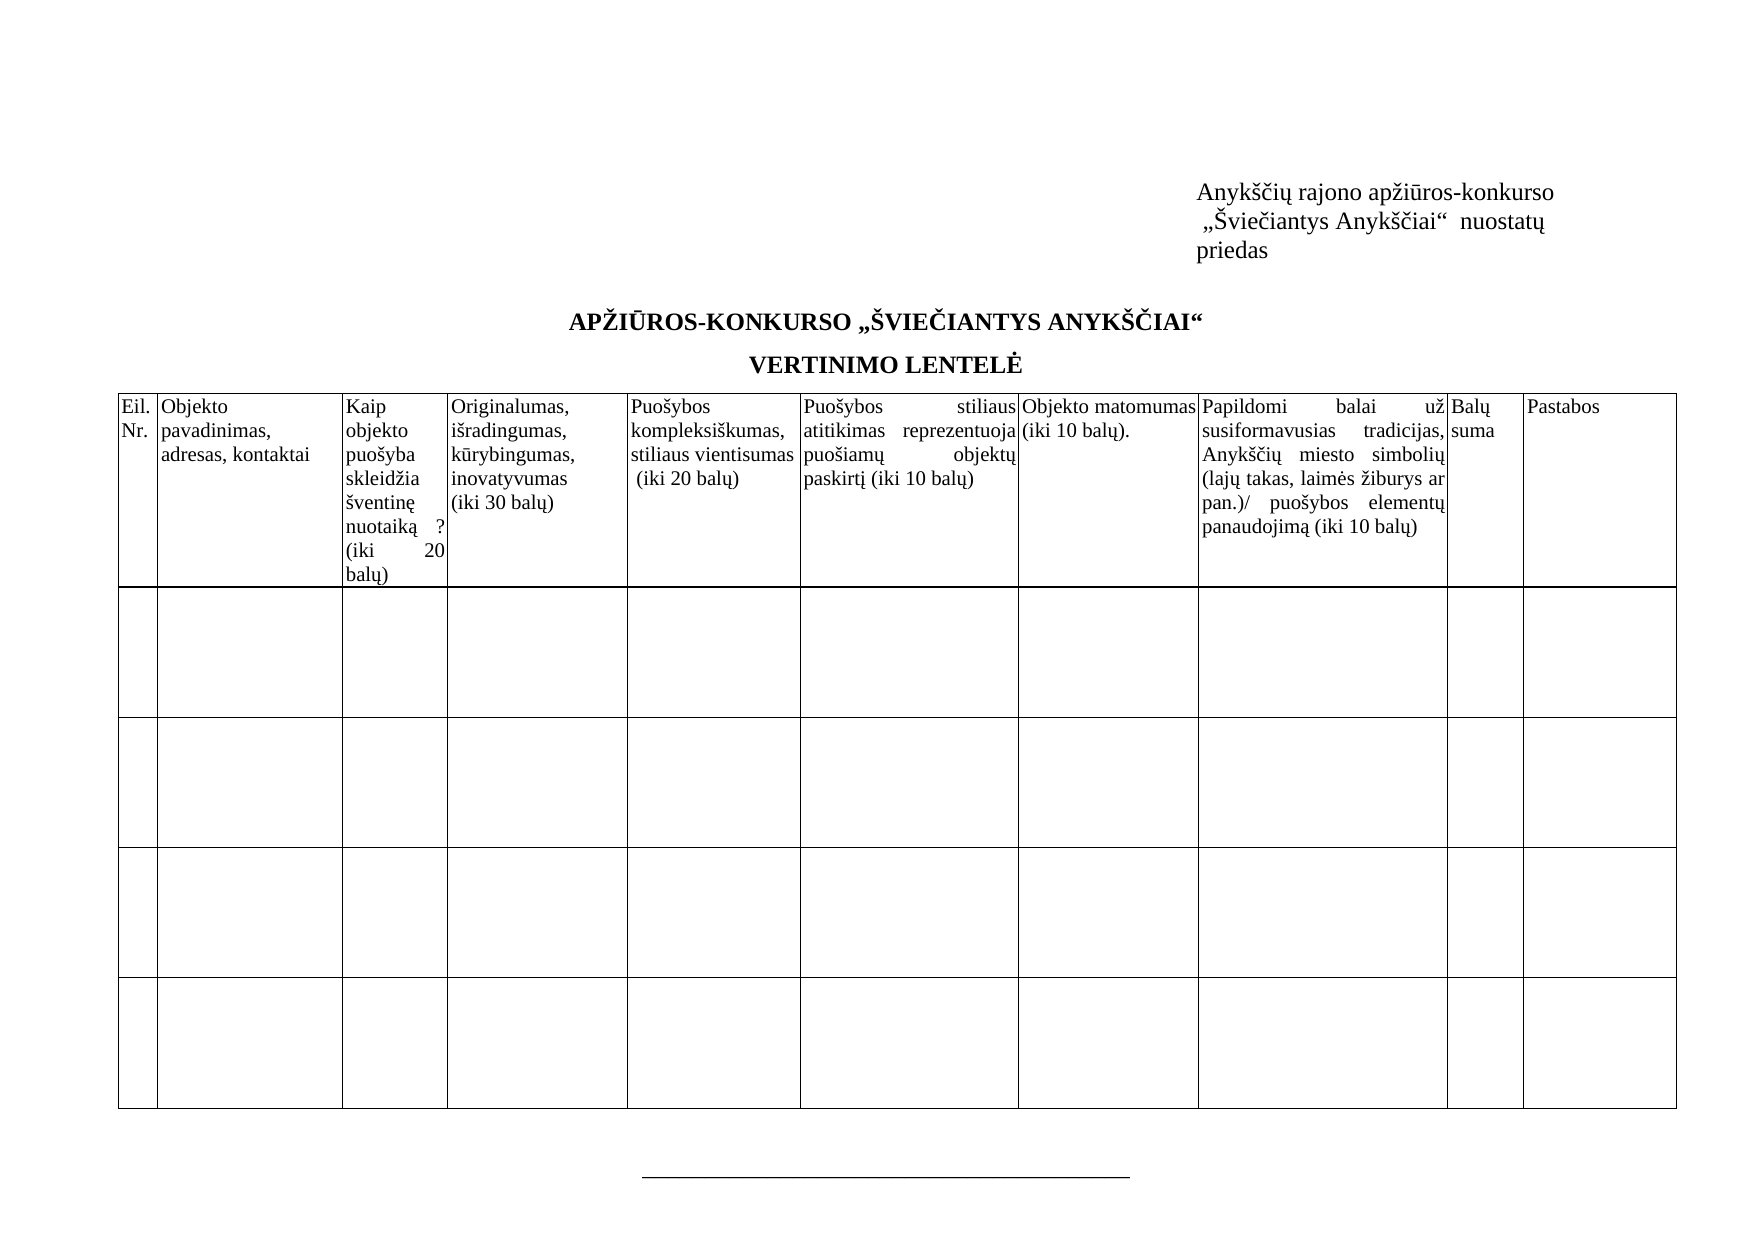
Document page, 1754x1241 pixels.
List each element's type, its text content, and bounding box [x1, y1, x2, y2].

table_cell [119, 718, 157, 847]
table_cell [801, 718, 1018, 847]
table_cell [1524, 848, 1676, 977]
table_cell [1524, 588, 1676, 717]
table_cell [448, 588, 627, 717]
table_cell [1524, 718, 1676, 847]
table_header Objekto matomumas (iki 10 balų). [1019, 394, 1198, 586]
text priedas [1019, 235, 1577, 263]
table_cell [628, 718, 800, 847]
table_header Balų suma [1448, 394, 1523, 586]
table_cell [1448, 978, 1523, 1108]
text „Šviečiantys Anykščiai“ nuostatų [1019, 206, 1577, 235]
table_cell [1448, 718, 1523, 847]
text _______________________________________ [118, 1152, 1577, 1181]
table_cell [1019, 978, 1198, 1108]
table_cell [343, 848, 447, 977]
table_cell [448, 718, 627, 847]
table_cell [119, 588, 157, 717]
table_cell [158, 978, 342, 1108]
table_cell [343, 588, 447, 717]
table_header Eil. Nr. [119, 394, 157, 586]
table_cell [1524, 978, 1676, 1108]
table_cell [448, 978, 627, 1108]
table_cell [1019, 848, 1198, 977]
table_cell [119, 978, 157, 1108]
text Anykščių rajono apžiūros-konkurso [1019, 177, 1577, 206]
table_cell [158, 718, 342, 847]
table_cell [1448, 588, 1523, 717]
table_cell [628, 588, 800, 717]
table_cell [1019, 718, 1198, 847]
table_header Puošybos kompleksiškumas, stiliaus vientisumas (iki 20 balų) [628, 394, 800, 586]
table_header Originalumas, išradingumas, kūrybingumas, inovatyvumas (iki 30 balų) [448, 394, 627, 586]
table_cell [448, 848, 627, 977]
table_header Puošybos stiliaus atitikimas reprezentuoja puošiamų objektų paskirtį (iki 10 balų) [801, 394, 1018, 586]
table_cell [158, 588, 342, 717]
table_cell [158, 848, 342, 977]
text APŽIŪROS-KONKURSO „ŠVIEČIANTYS ANYKŠČIAI“ [118, 307, 1577, 335]
table_cell [628, 848, 800, 977]
table_cell [628, 978, 800, 1108]
table_cell [343, 718, 447, 847]
text vertinimo lentelė [118, 350, 1577, 378]
table_cell [1019, 588, 1198, 717]
table_cell [1199, 978, 1447, 1108]
table_header Kaip objekto puošyba skleidžia šventinę nuotaiką ? (iki 20 balų) [343, 394, 447, 586]
table_cell [1199, 588, 1447, 717]
table_cell [1199, 848, 1447, 977]
table_header Papildomi balai už susiformavusias tradicijas, Anykščių miesto simbolių (lajų takas, laimės žiburys ar pan.)/ puošybos elementų panaudojimą (iki 10 balų) [1199, 394, 1447, 586]
table_cell [1448, 848, 1523, 977]
table_cell [801, 978, 1018, 1108]
table_header Pastabos [1524, 394, 1676, 586]
table_cell [343, 978, 447, 1108]
table_cell [801, 848, 1018, 977]
table_cell [801, 588, 1018, 717]
table_header Objekto pavadinimas, adresas, kontaktai [158, 394, 342, 586]
table_cell [1199, 718, 1447, 847]
table_cell [119, 848, 157, 977]
